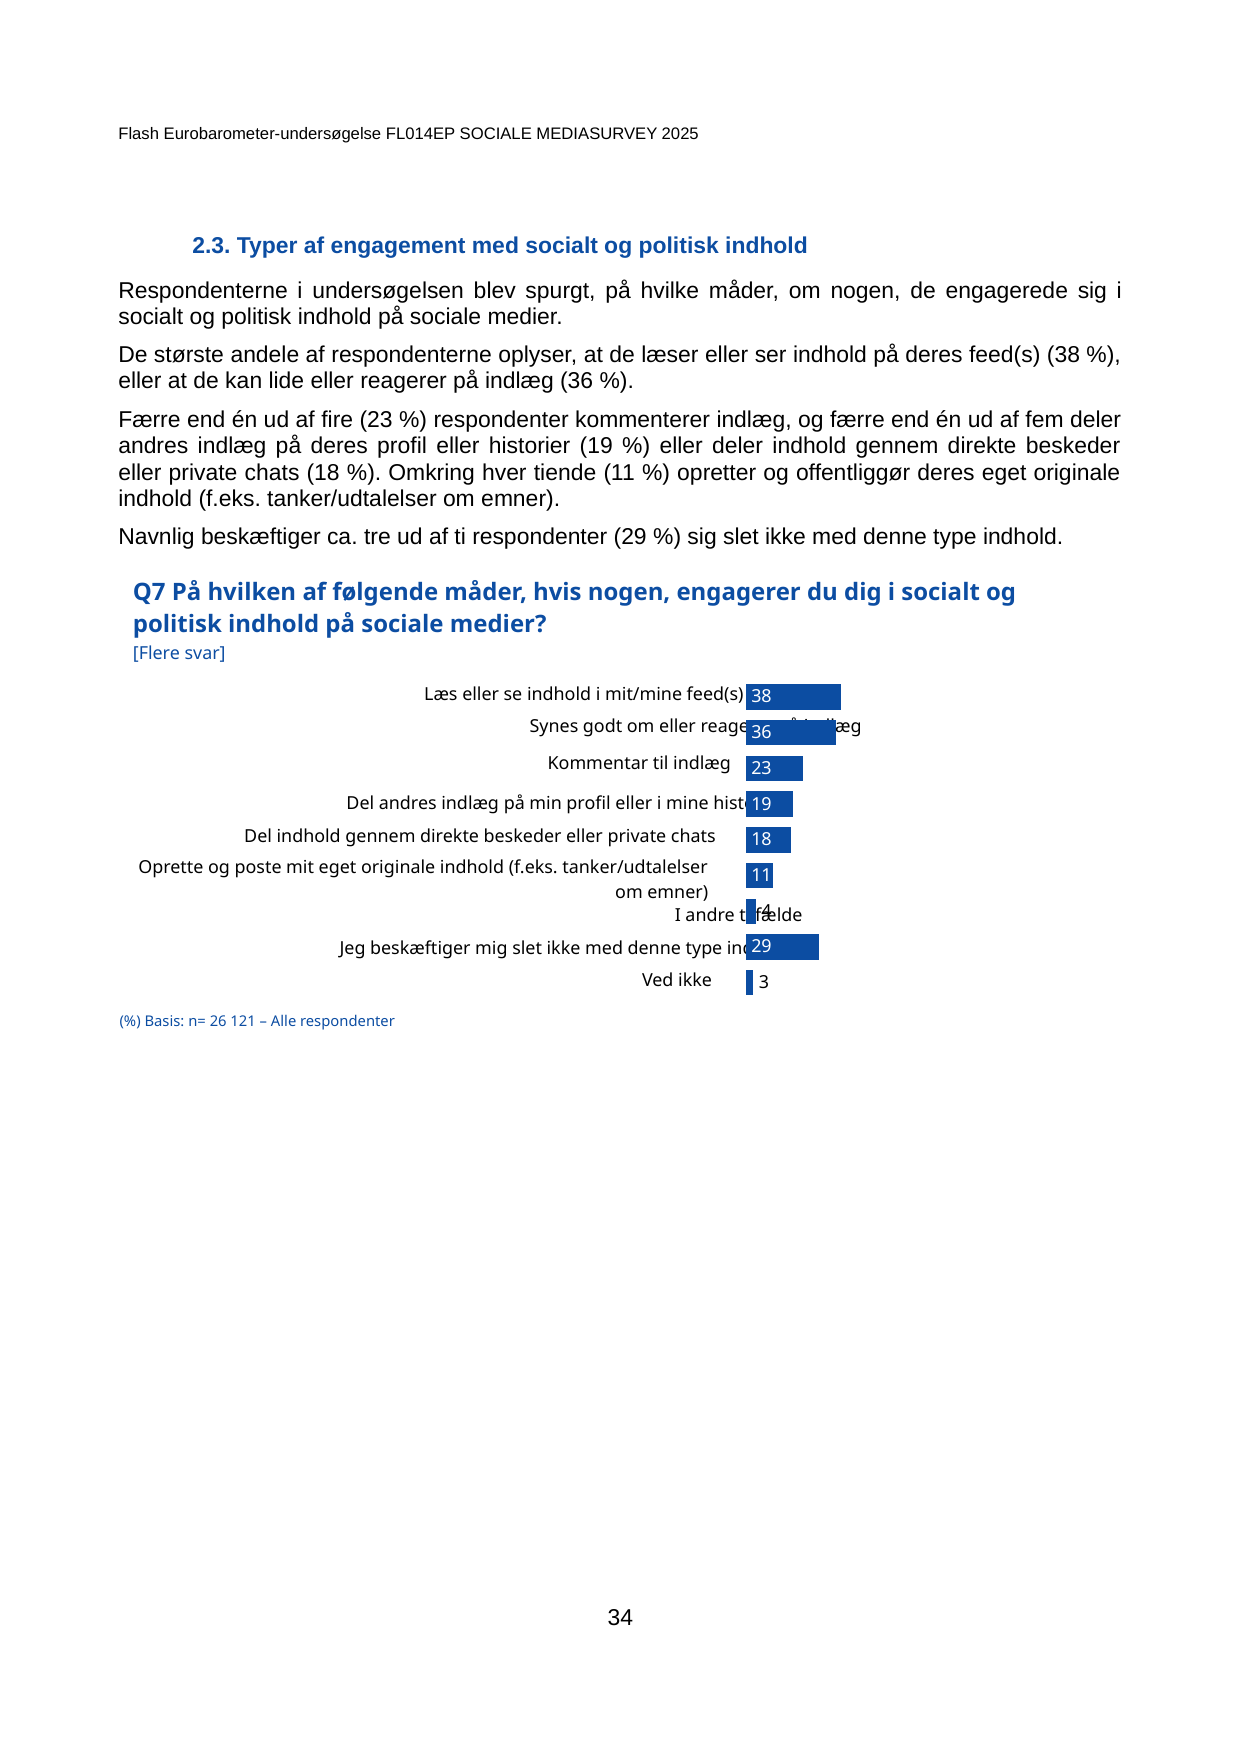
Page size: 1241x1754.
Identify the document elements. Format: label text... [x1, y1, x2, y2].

text De største andele af respondenterne oplyser, at de læser eller ser indhold på deres feed(s) (38 %), eller at de kan lide eller reagerer på indlæg (36 %). [118, 341, 1122, 394]
text Respondenterne i undersøgelsen blev spurgt, på hvilke måder, om nogen, de engagerede sig i socialt og politisk indhold på sociale medier. [118, 277, 1122, 329]
text Færre end én ud af fire (23 %) respondenter kommenterer indlæg, og færre end én ud af fem deler andres indlæg på deres profil eller historier (19 %) eller deler indhold gennem direkte beskeder eller private chats (18 %). Omkring hver tiende (11 %) opretter og offentliggør deres eget originale indhold (f.eks. tanker/udtalelser om emner). [118, 406, 1122, 511]
subtitle 2.3. Typer af engagement med socialt og politisk indhold [118, 232, 1122, 258]
text Navnlig beskæftiger ca. tre ud af ti respondenter (29 %) sig slet ikke med denne type indhold. [118, 523, 1122, 549]
